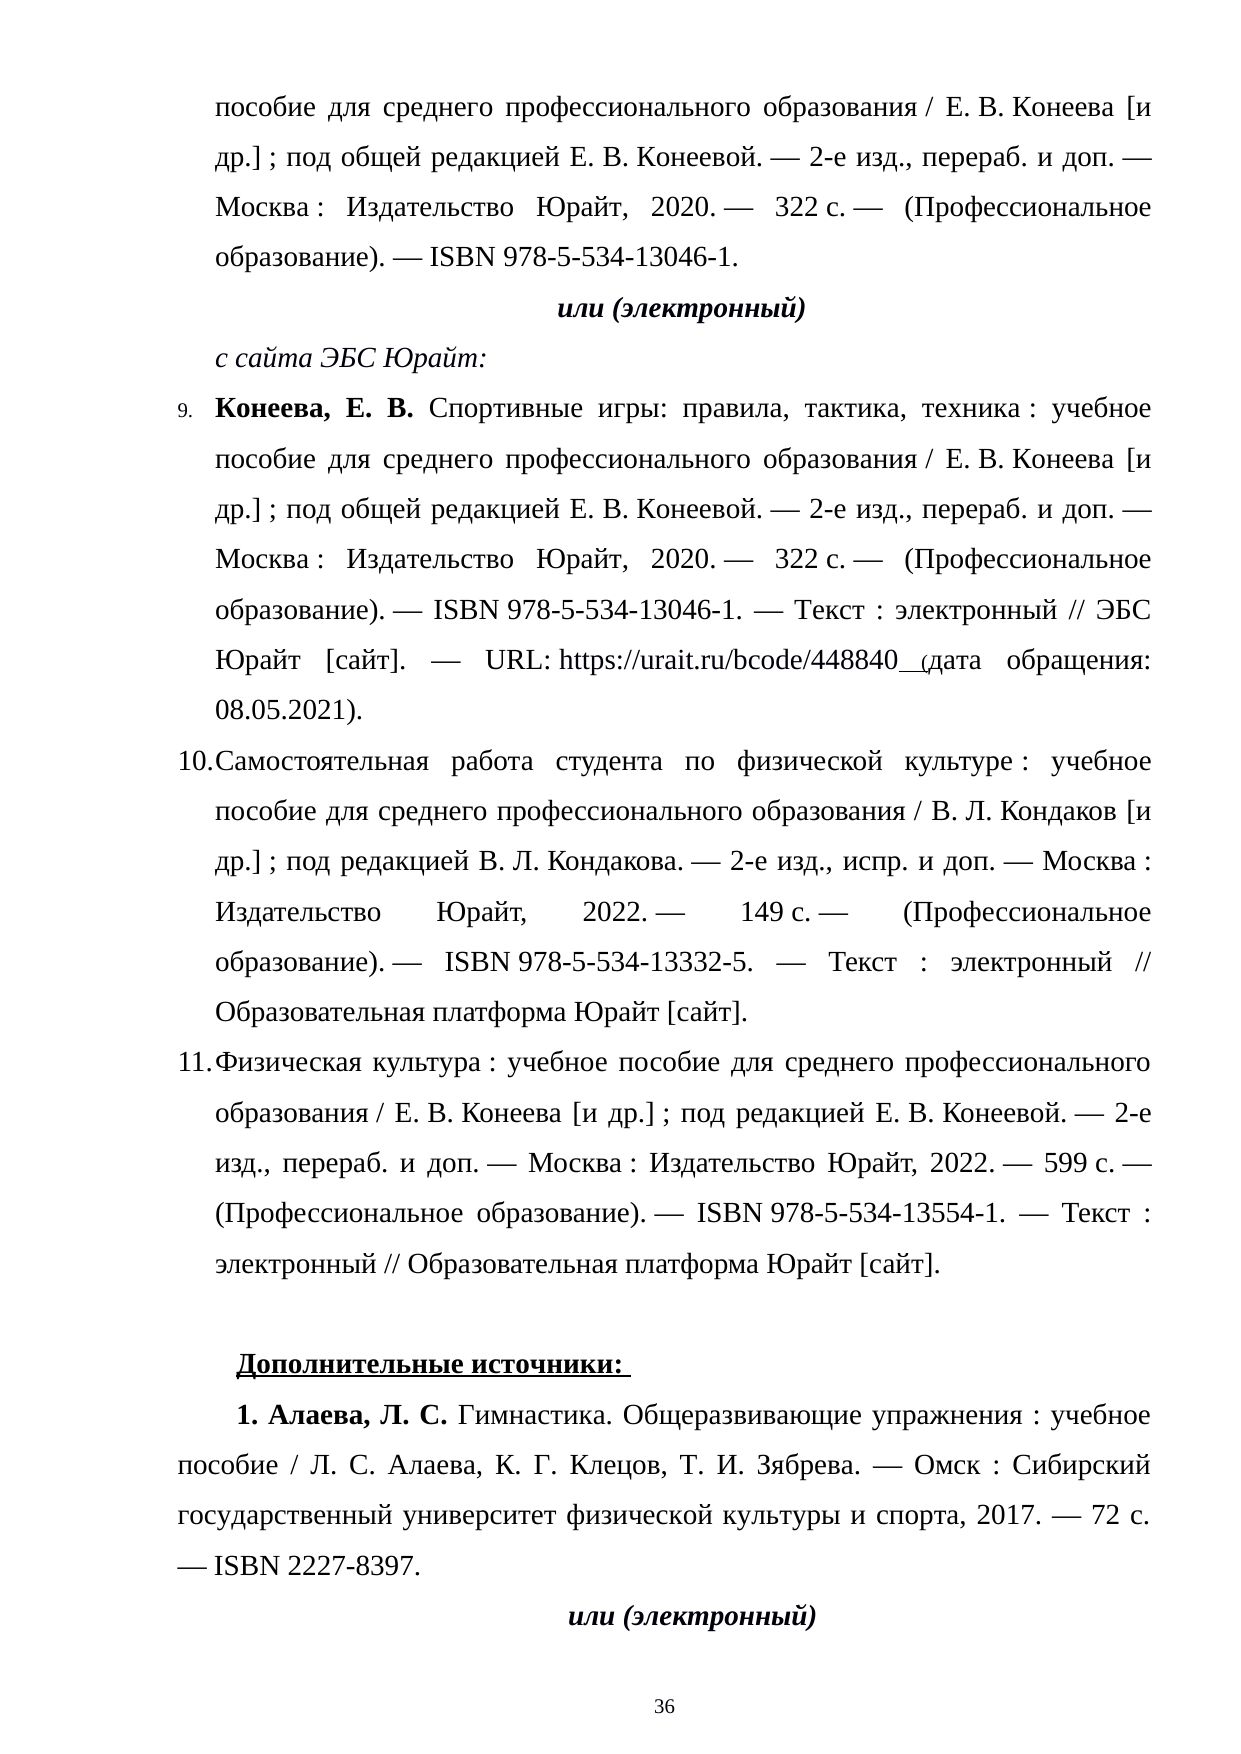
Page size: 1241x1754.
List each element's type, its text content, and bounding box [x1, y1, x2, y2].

list или (электронный) [215, 290, 1152, 323]
text Дополнительные источники: [177, 1346, 1152, 1380]
list Конеева, Е. В. Спортивные игры: правила, тактика, техника : учебное пособие для среднего профессионального образования / Е. В. Конеева [и др.] ; под общей редакцией Е. В. Конеевой. — 2-е изд., перераб. и доп. — Москва : Издательство Юрайт, 2020. — 322 с. — (Профессиональное образование). — ISBN 978-5-534-13046-1. — Текст : электронный // ЭБС Юрайт [сайт]. — URL: https://urait.ru/bcode/448840 (дата обращения: 08.05.2021). [177, 391, 1152, 726]
list Физическая культура : учебное пособие для среднего профессионального образования / Е. В. Конеева [и др.] ; под редакцией Е. В. Конеевой. — 2-е изд., перераб. и доп. — Москва : Издательство Юрайт, 2022. — 599 с. — (Профессиональное образование). — ISBN 978-5-534-13554-1. — Текст : электронный // Образовательная платформа Юрайт [сайт]. [177, 1044, 1152, 1279]
list с сайта ЭБС Юрайт: [215, 340, 1152, 374]
list или (электронный) [177, 1598, 1152, 1632]
list Самостоятельная работа студента по физической культуре : учебное пособие для среднего профессионального образования / В. Л. Кондаков [и др.] ; под редакцией В. Л. Кондакова. — 2-е изд., испр. и доп. — Москва : Издательство Юрайт, 2022. — 149 с. — (Профессиональное образование). — ISBN 978-5-534-13332-5. — Текст : электронный // Образовательная платформа Юрайт [сайт]. [177, 743, 1152, 1028]
list пособие для среднего профессионального образования / Е. В. Конеева [и др.] ; под общей редакцией Е. В. Конеевой. — 2-е изд., перераб. и доп. — Москва : Издательство Юрайт, 2020. — 322 с. — (Профессиональное образование). — ISBN 978-5-534-13046-1. [177, 89, 1152, 273]
list 1. Алаева, Л. С. Гимнастика. Общеразвивающие упражнения : учебное пособие / Л. С. Алаева, К. Г. Клецов, Т. И. Зябрева. — Омск : Сибирский государственный университет физической культуры и спорта, 2017. — 72 c. — ISBN 2227-8397. [177, 1397, 1152, 1581]
